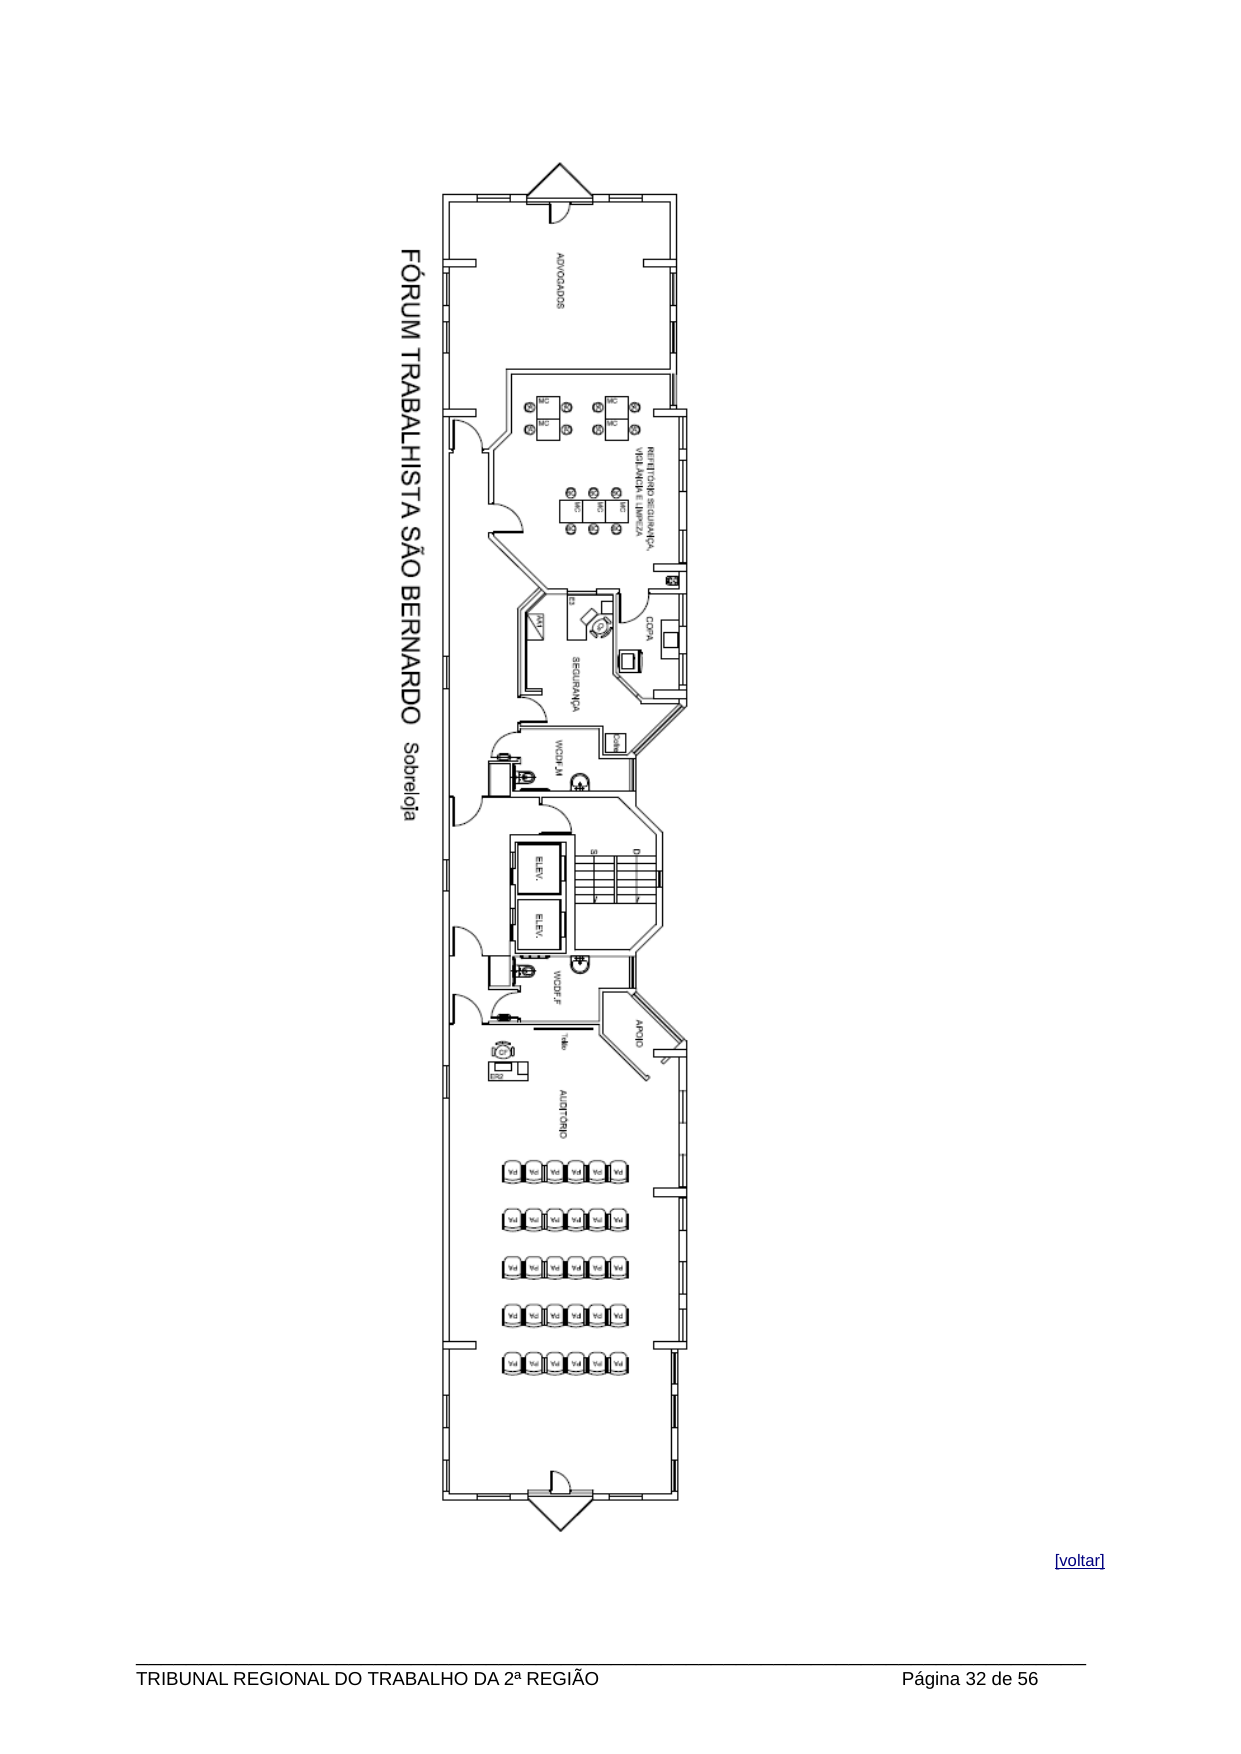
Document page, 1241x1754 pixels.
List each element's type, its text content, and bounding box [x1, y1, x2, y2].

text [voltar] [136, 1551, 1104, 1570]
text h [136, 104, 1104, 132]
picture [351, 154, 883, 1542]
